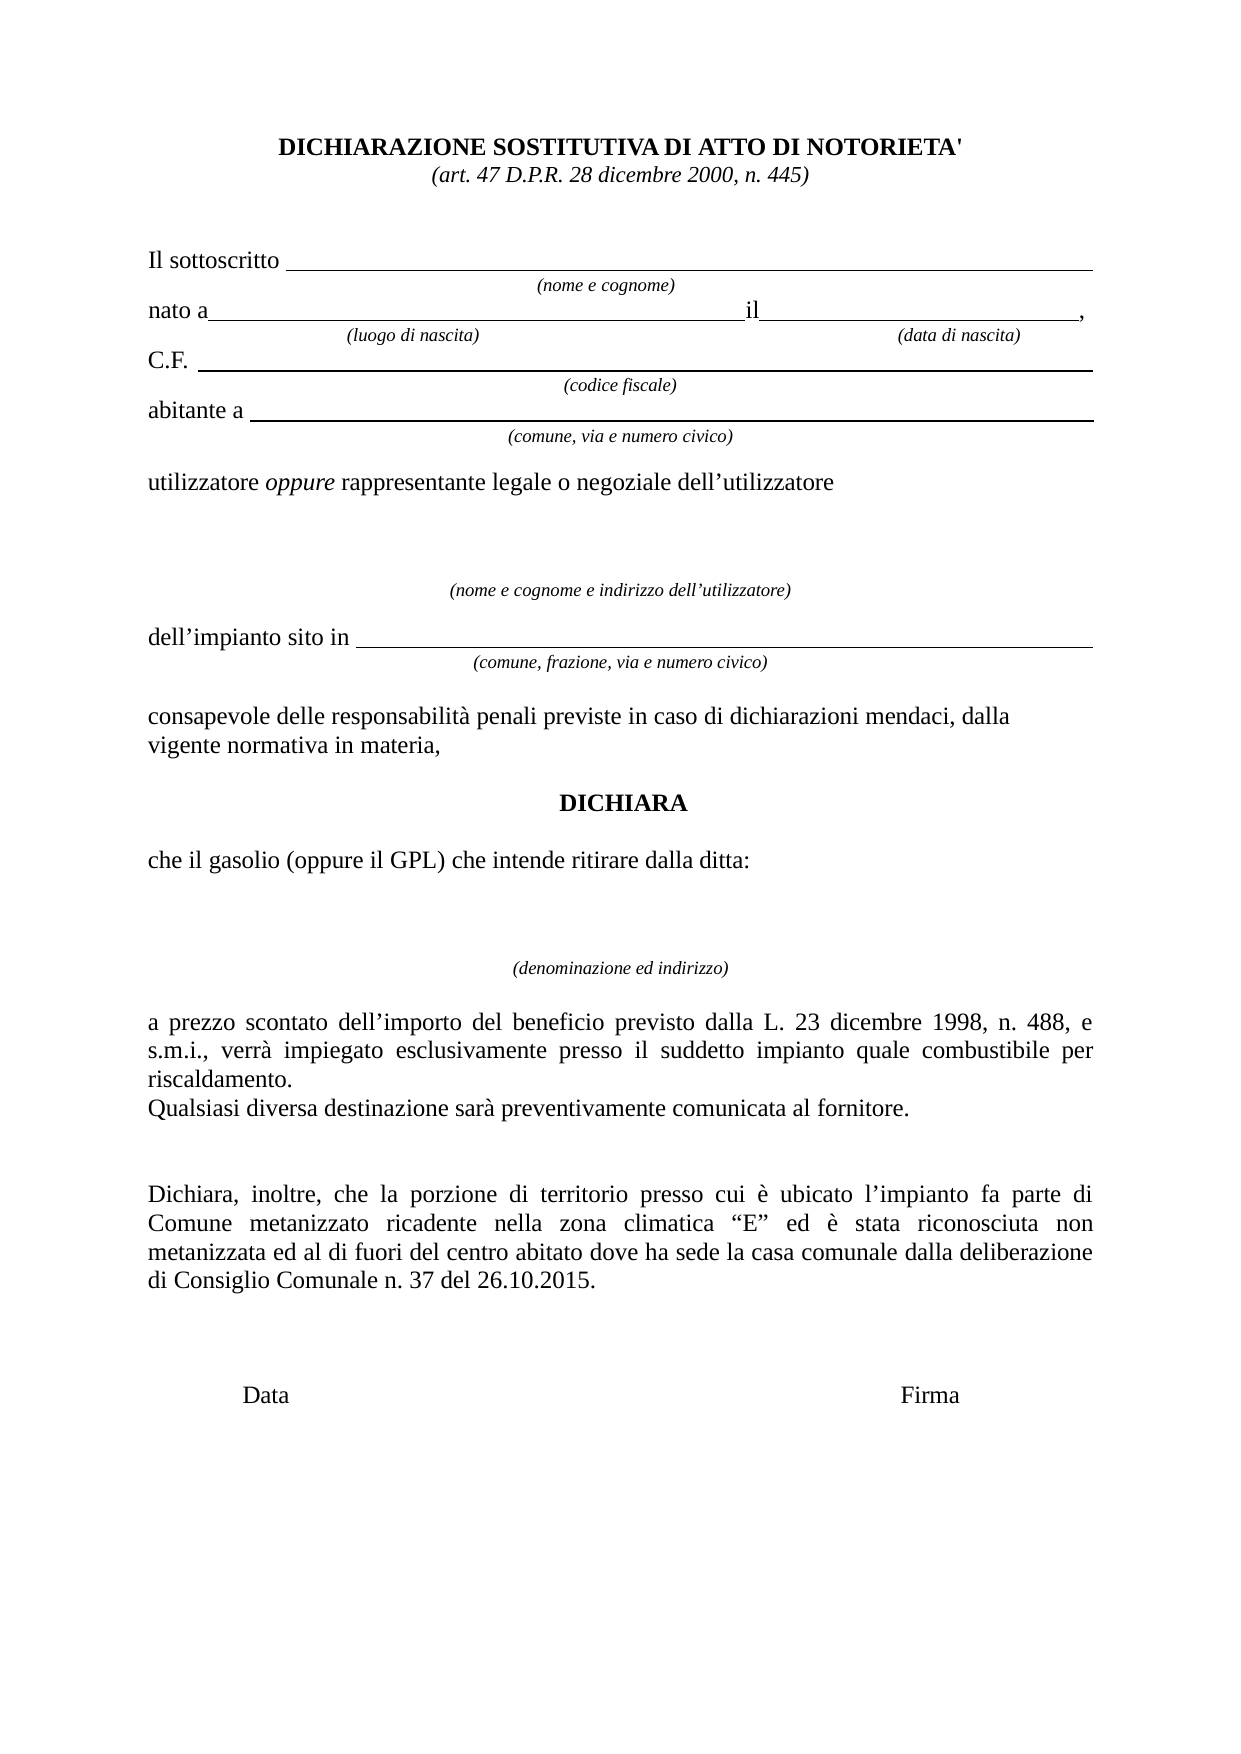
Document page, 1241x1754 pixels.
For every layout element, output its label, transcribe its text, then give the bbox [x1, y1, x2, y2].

text (comune, frazione, via e numero civico) [136, 651, 1105, 673]
text C.F. [148, 346, 1105, 374]
text abitante a [136, 396, 1105, 424]
subtitle DICHIARA [142, 788, 1105, 817]
text che il gasolio (oppure il GPL) che intende ritirare dalla ditta: [148, 845, 1105, 874]
text Il sottoscritto [136, 245, 1105, 273]
text Dichiara, inoltre, che la porzione di territorio presso cui è ubicato l’impianto fa parte di Comune metanizzato ricadente nella zona climatica “E” ed è stata riconosciuta non metanizzata ed al di fuori del centro abitato dove ha sede la casa comunale dalla deliberazione di Consiglio Comunale n. 37 del 26.10.2015. [148, 1179, 1093, 1294]
text utilizzatore oppure rappresentante legale o negoziale dell’utilizzatore [148, 467, 1105, 496]
text dell’impianto sito in [136, 622, 1105, 651]
text a prezzo scontato dell’importo del beneficio previsto dalla L. 23 dicembre 1998, n. 488, e s.m.i., verrà impiegato esclusivamente presso il suddetto impianto quale combustibile per riscaldamento. [148, 1007, 1093, 1093]
text (nome e cognome) [135, 274, 1076, 295]
text (art. 47 D.P.R. 28 dicembre 2000, n. 445) [136, 161, 1105, 187]
subtitle DICHIARAZIONE SOSTITUTIVA DI ATTO DI NOTORIETA' [136, 133, 1105, 161]
text consapevole delle responsabilità penali previste in caso di dichiarazioni mendaci, dalla vigente normativa in materia, [148, 701, 1093, 758]
text (denominazione ed indirizzo) [136, 957, 1105, 978]
text (luogo di nascita) (data di nascita) [347, 324, 1105, 346]
text (comune, via e numero civico) [136, 425, 1105, 446]
text Qualsiasi diversa destinazione sarà preventivamente comunicata al fornitore. [148, 1093, 1105, 1122]
text Data Firma [242, 1380, 1105, 1409]
text (codice fiscale) [136, 374, 1105, 396]
text (nome e cognome e indirizzo dell’utilizzatore) [136, 579, 1105, 601]
text nato a il , [135, 295, 1097, 324]
